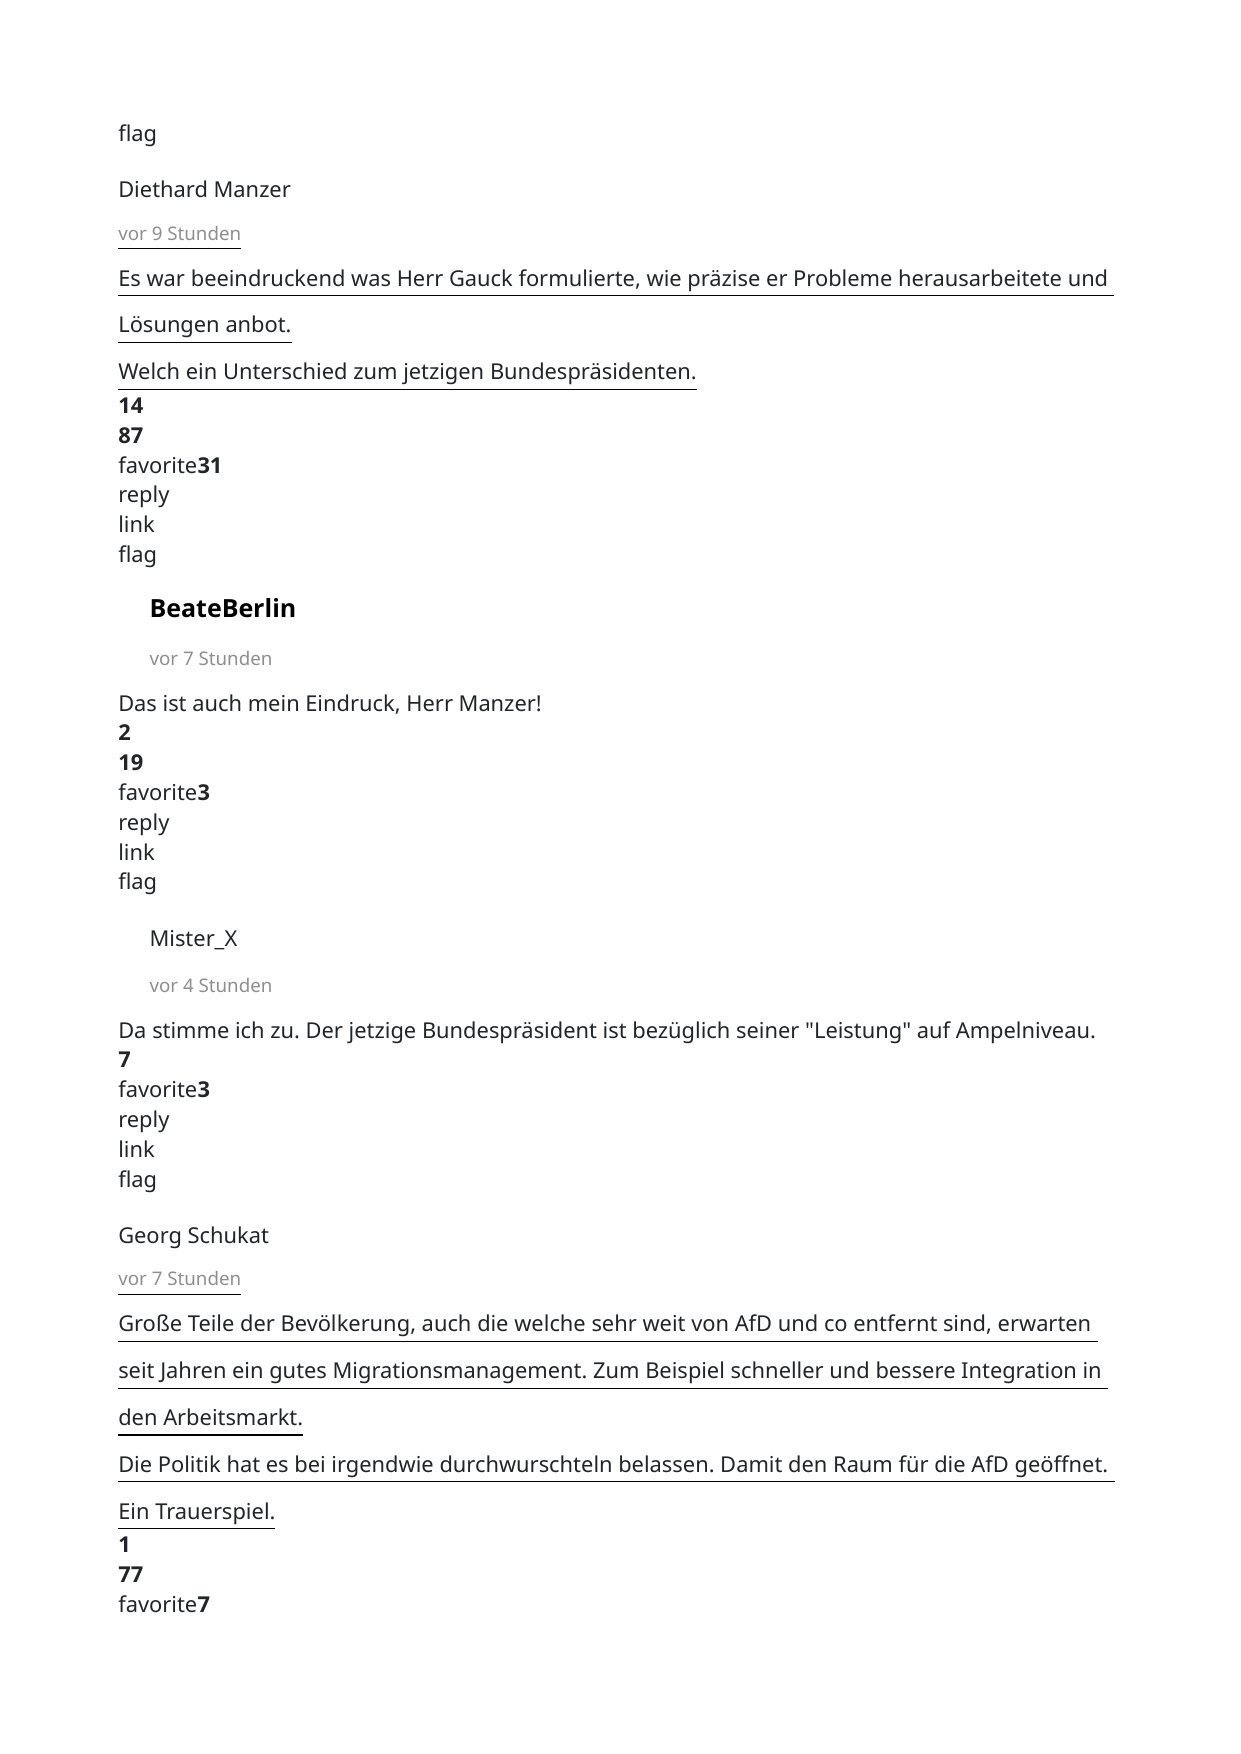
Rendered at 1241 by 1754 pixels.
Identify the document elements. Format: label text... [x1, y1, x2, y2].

text flag [118, 539, 1122, 569]
text Große Teile der Bevölkerung, auch die welche sehr weit von AfD und co entfernt sind, erwarten seit Jahren ein gutes Migrationsmanagement. Zum Beispiel schneller und bessere Integration in den Arbeitsmarkt. Die Politik hat es bei irgendwie durchwurschteln belassen. Damit den Raum für die AfD geöffnet. Ein Trauerspiel. [118, 1295, 1122, 1529]
text 1 [118, 1529, 1122, 1559]
text 87 [118, 420, 1122, 450]
text link [118, 1134, 1122, 1164]
text flag [118, 1164, 1122, 1193]
text vor 9 Stunden [118, 220, 1122, 249]
text favorite3 [118, 1074, 1122, 1104]
text Da stimme ich zu. Der jetzige Bundespräsident ist bezüglich seiner "Leistung" auf Ampelniveau. [118, 998, 1122, 1044]
text 7 [118, 1044, 1122, 1074]
text 14 [118, 390, 1122, 420]
text link [118, 836, 1122, 866]
text reply [118, 479, 1122, 509]
text vor 7 Stunden [118, 1265, 1122, 1295]
text flag [118, 118, 1122, 148]
text Mister_X [149, 912, 1114, 952]
text 2 [118, 717, 1122, 747]
text favorite3 [118, 777, 1122, 807]
text Diethard Manzer [118, 163, 1114, 204]
text Es war beeindruckend was Herr Gauck formulierte, wie präzise er Probleme herausarbeitete und Lösungen anbot. Welch ein Unterschied zum jetzigen Bundespräsidenten. [118, 249, 1122, 390]
text BeateBerlin [149, 584, 1114, 625]
text favorite7 [118, 1589, 1122, 1619]
text vor 4 Stunden [149, 968, 1122, 998]
text vor 7 Stunden [149, 641, 1122, 670]
text favorite31 [118, 450, 1122, 479]
text 77 [118, 1559, 1122, 1589]
text Georg Schukat [118, 1209, 1114, 1250]
text reply [118, 1104, 1122, 1134]
text reply [118, 807, 1122, 836]
text flag [118, 866, 1122, 896]
text 19 [118, 747, 1122, 777]
text Das ist auch mein Eindruck, Herr Manzer! [118, 670, 1122, 717]
text link [118, 509, 1122, 539]
